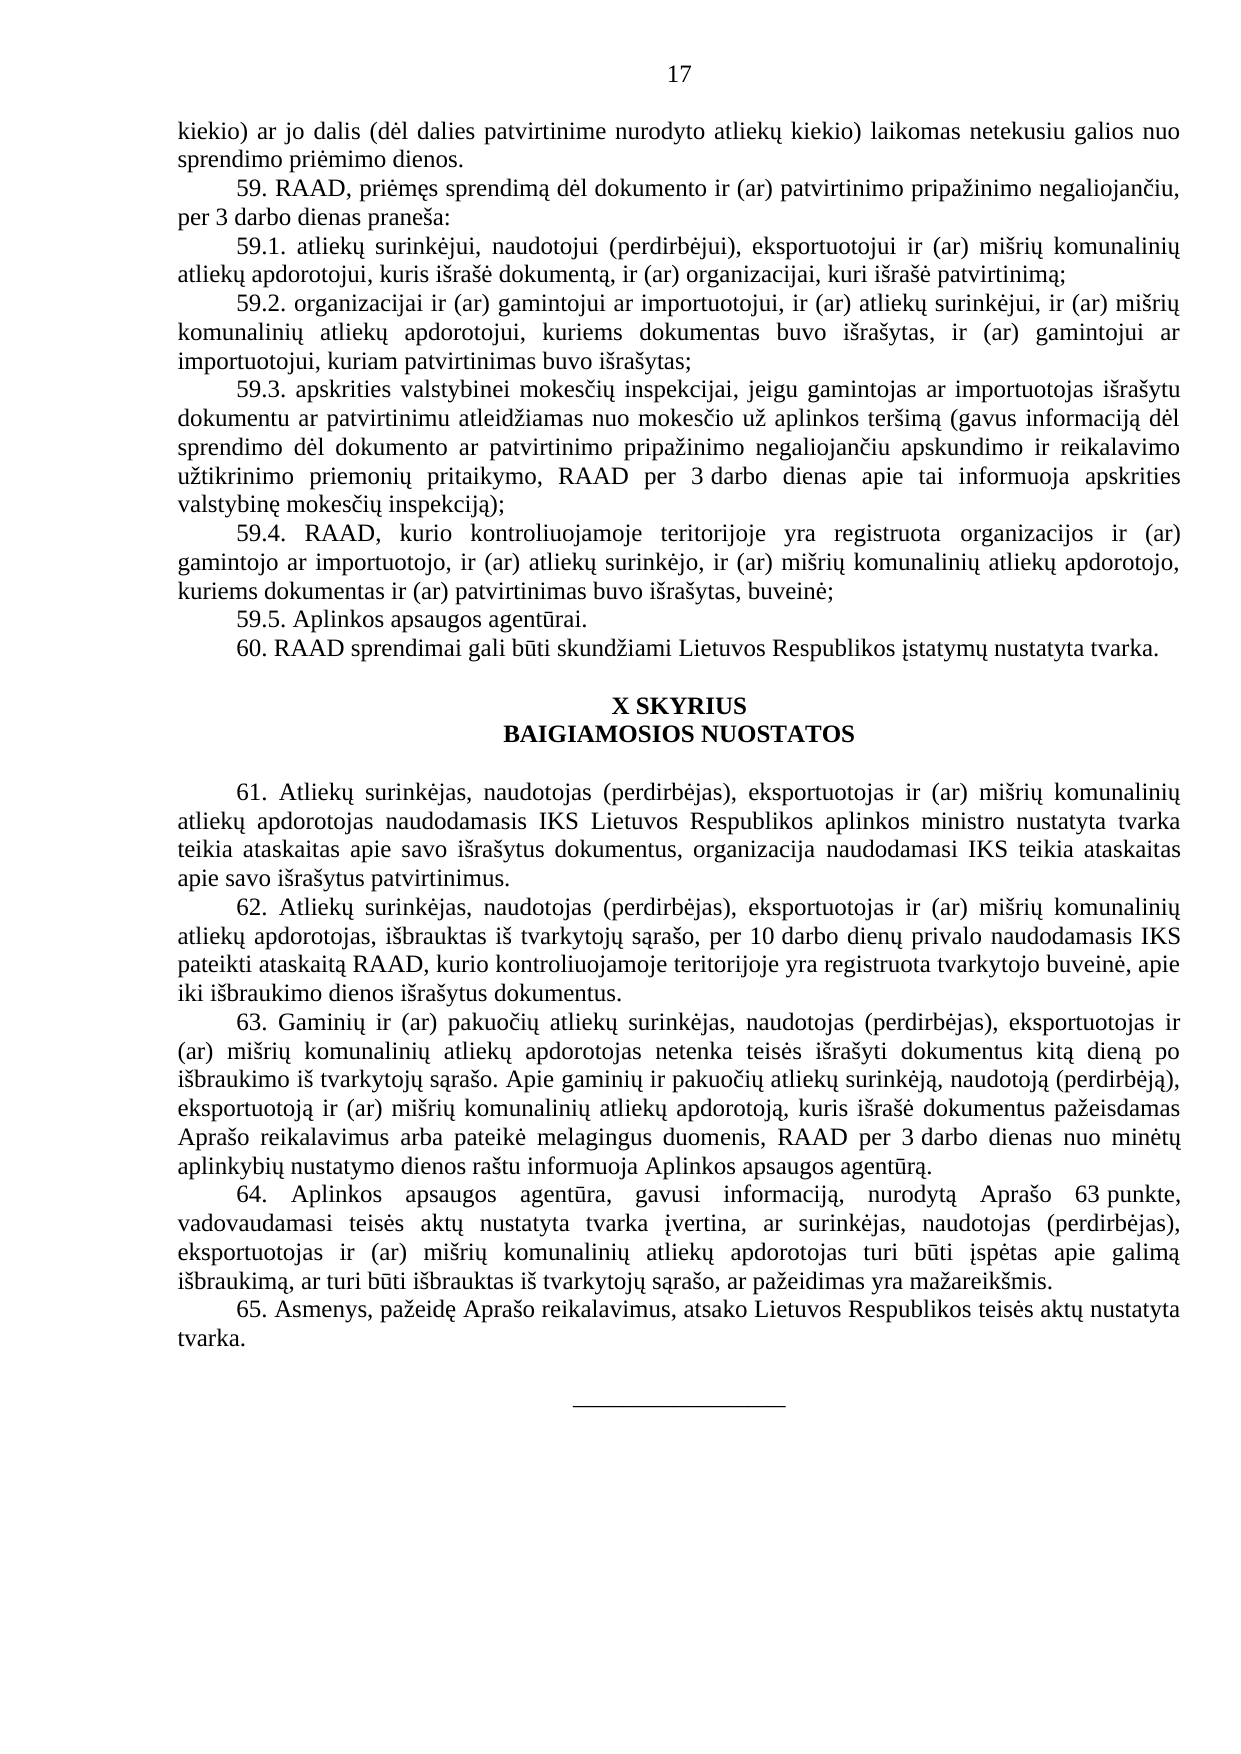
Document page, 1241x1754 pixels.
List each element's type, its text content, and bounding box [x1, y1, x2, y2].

text X skyrius [177, 691, 1181, 719]
text 64. Aplinkos apsaugos agentūra, gavusi informaciją, nurodytą Aprašo 63 punkte, vadovaudamasi teisės aktų nustatyta tvarka įvertina, ar surinkėjas, naudotojas (perdirbėjas), eksportuotojas ir (ar) mišrių komunalinių atliekų apdorotojas turi būti įspėtas apie galimą išbraukimą, ar turi būti išbrauktas iš tvarkytojų sąrašo, ar pažeidimas yra mažareikšmis. [177, 1179, 1181, 1294]
text 59.4. RAAD, kurio kontroliuojamoje teritorijoje yra registruota organizacijos ir (ar) gamintojo ar importuotojo, ir (ar) atliekų surinkėjo, ir (ar) mišrių komunalinių atliekų apdorotojo, kuriems dokumentas ir (ar) patvirtinimas buvo išrašytas, buveinė; [177, 518, 1181, 604]
text 62. Atliekų surinkėjas, naudotojas (perdirbėjas), eksportuotojas ir (ar) mišrių komunalinių atliekų apdorotojas, išbrauktas iš tvarkytojų sąrašo, per 10 darbo dienų privalo naudodamasis IKS pateikti ataskaitą RAAD, kurio kontroliuojamoje teritorijoje yra registruota tvarkytojo buveinė, apie iki išbraukimo dienos išrašytus dokumentus. [177, 892, 1181, 1007]
text 61. Atliekų surinkėjas, naudotojas (perdirbėjas), eksportuotojas ir (ar) mišrių komunalinių atliekų apdorotojas naudodamasis IKS Lietuvos Respublikos aplinkos ministro nustatyta tvarka teikia ataskaitas apie savo išrašytus dokumentus, organizacija naudodamasi IKS teikia ataskaitas apie savo išrašytus patvirtinimus. [177, 777, 1181, 892]
text BAIGIAMOSIOS NUOSTATOS [177, 719, 1181, 748]
text 59.5. Aplinkos apsaugos agentūrai. [177, 604, 1181, 633]
text kiekio) ar jo dalis (dėl dalies patvirtinime nurodyto atliekų kiekio) laikomas netekusiu galios nuo sprendimo priėmimo dienos. [177, 116, 1181, 173]
text 59.1. atliekų surinkėjui, naudotojui (perdirbėjui), eksportuotojui ir (ar) mišrių komunalinių atliekų apdorotojui, kuris išrašė dokumentą, ir (ar) organizacijai, kuri išrašė patvirtinimą; [177, 231, 1181, 288]
text 65. Asmenys, pažeidę Aprašo reikalavimus, atsako Lietuvos Respublikos teisės aktų nustatyta tvarka. [177, 1294, 1181, 1352]
text 59.3. apskrities valstybinei mokesčių inspekcijai, jeigu gamintojas ar importuotojas išrašytu dokumentu ar patvirtinimu atleidžiamas nuo mokesčio už aplinkos teršimą (gavus informaciją dėl sprendimo dėl dokumento ar patvirtinimo pripažinimo negaliojančiu apskundimo ir reikalavimo užtikrinimo priemonių pritaikymo, RAAD per 3 darbo dienas apie tai informuoja apskrities valstybinę mokesčių inspekciją); [177, 374, 1181, 518]
text 60. RAAD sprendimai gali būti skundžiami Lietuvos Respublikos įstatymų nustatyta tvarka. [177, 633, 1181, 662]
text 63. Gaminių ir (ar) pakuočių atliekų surinkėjas, naudotojas (perdirbėjas), eksportuotojas ir (ar) mišrių komunalinių atliekų apdorotojas netenka teisės išrašyti dokumentus kitą dieną po išbraukimo iš tvarkytojų sąrašo. Apie gaminių ir pakuočių atliekų surinkėją, naudotoją (perdirbėją), eksportuotoją ir (ar) mišrių komunalinių atliekų apdorotoją, kuris išrašė dokumentus pažeisdamas Aprašo reikalavimus arba pateikė melagingus duomenis, RAAD per 3 darbo dienas nuo minėtų aplinkybių nustatymo dienos raštu informuoja Aplinkos apsaugos agentūrą. [177, 1007, 1181, 1179]
text 59.2. organizacijai ir (ar) gamintojui ar importuotojui, ir (ar) atliekų surinkėjui, ir (ar) mišrių komunalinių atliekų apdorotojui, kuriems dokumentas buvo išrašytas, ir (ar) gamintojui ar importuotojui, kuriam patvirtinimas buvo išrašytas; [177, 288, 1181, 374]
text _________________ [177, 1381, 1181, 1409]
text 59. RAAD, priėmęs sprendimą dėl dokumento ir (ar) patvirtinimo pripažinimo negaliojančiu, per 3 darbo dienas praneša: [177, 173, 1181, 231]
